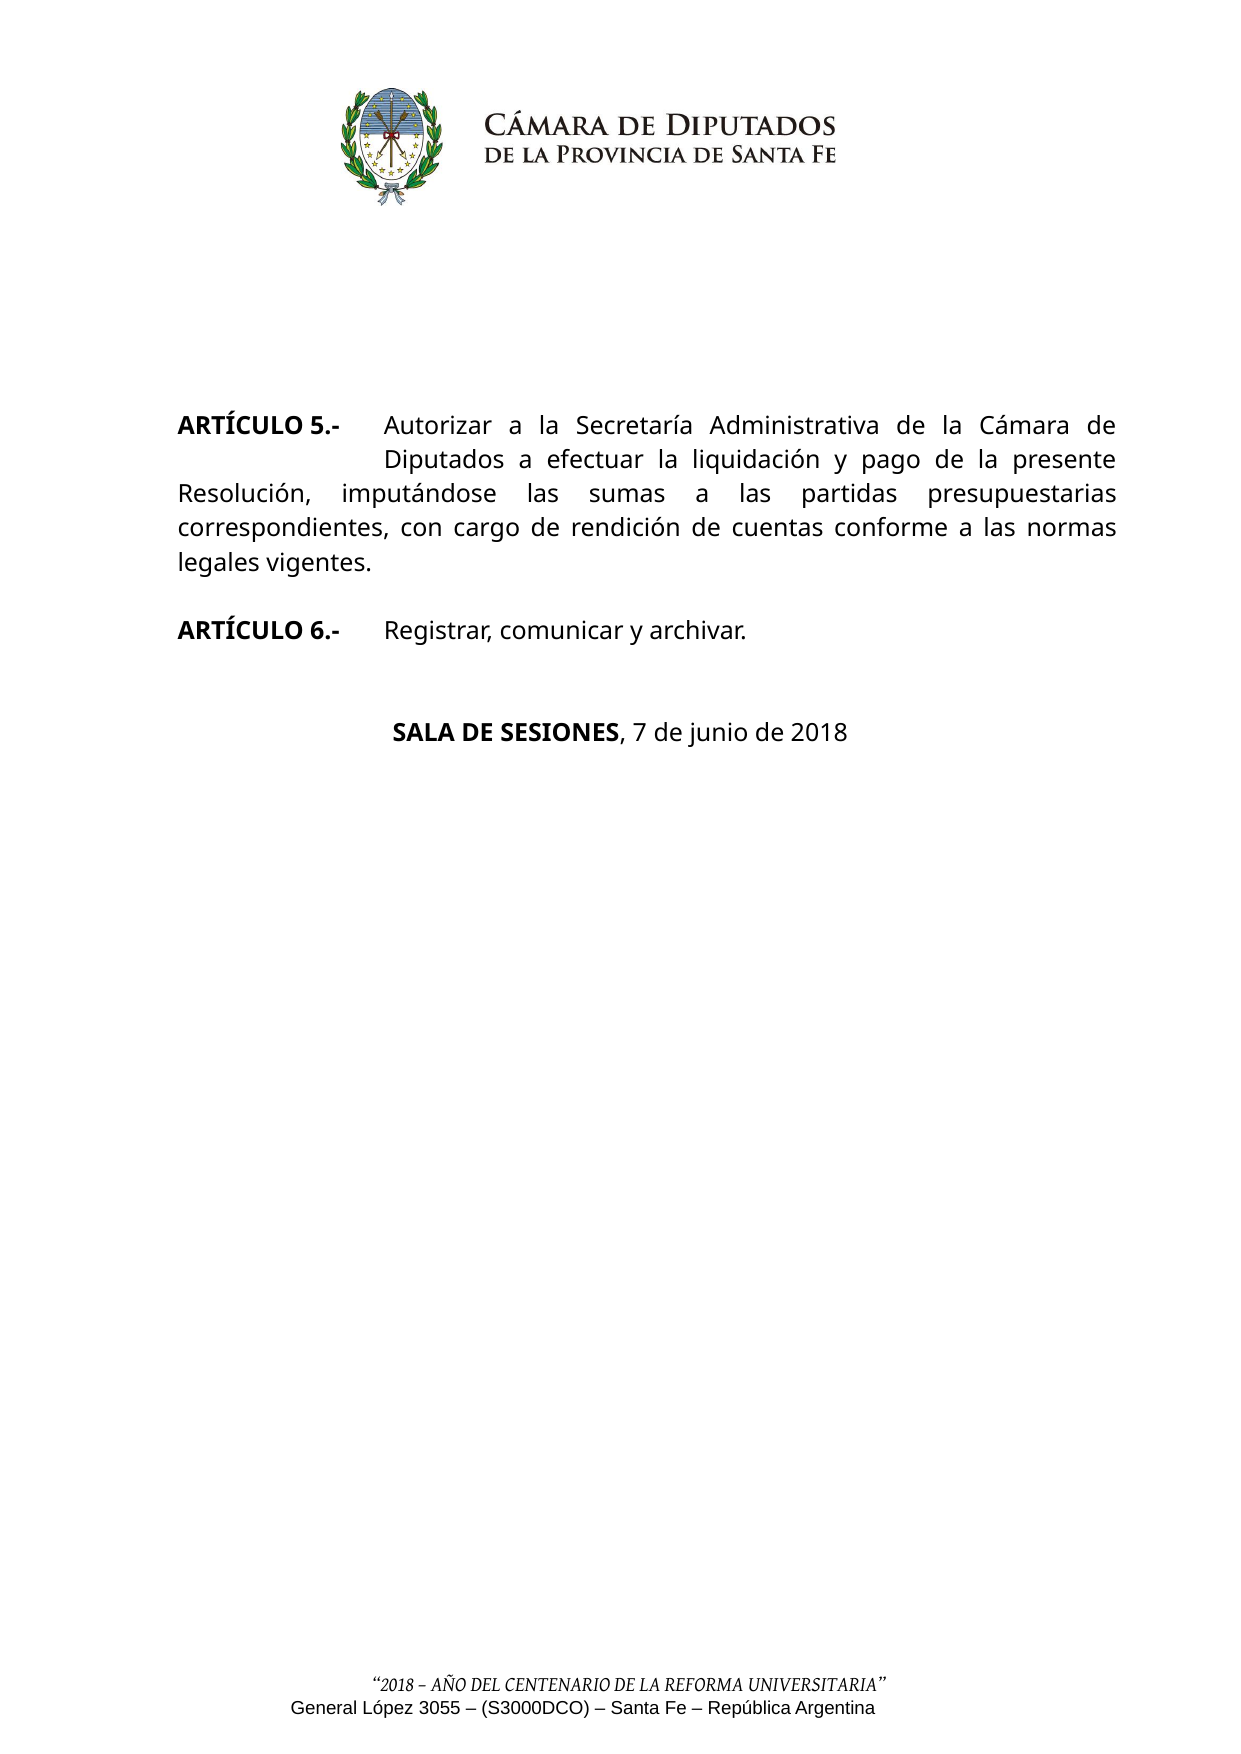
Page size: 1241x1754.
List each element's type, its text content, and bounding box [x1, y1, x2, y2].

text SALA DE SESIONES, 7 de junio de 2018 [177, 714, 1063, 748]
table_header ARTÍCULO 5.- [177, 408, 384, 458]
picture [340, 88, 836, 210]
text Registrar, comunicar y archivar. [384, 612, 1063, 646]
text Autorizar a la Secretaría Administrativa de la Cámara de Diputados a efectuar la liquidación y pago de la presente Resolución, imputándose las sumas a las partidas presupuestarias correspondientes, con cargo de rendición de cuentas conforme a las normas legales vigentes. [177, 408, 1117, 578]
table_header ARTÍCULO 6.- [177, 612, 384, 663]
